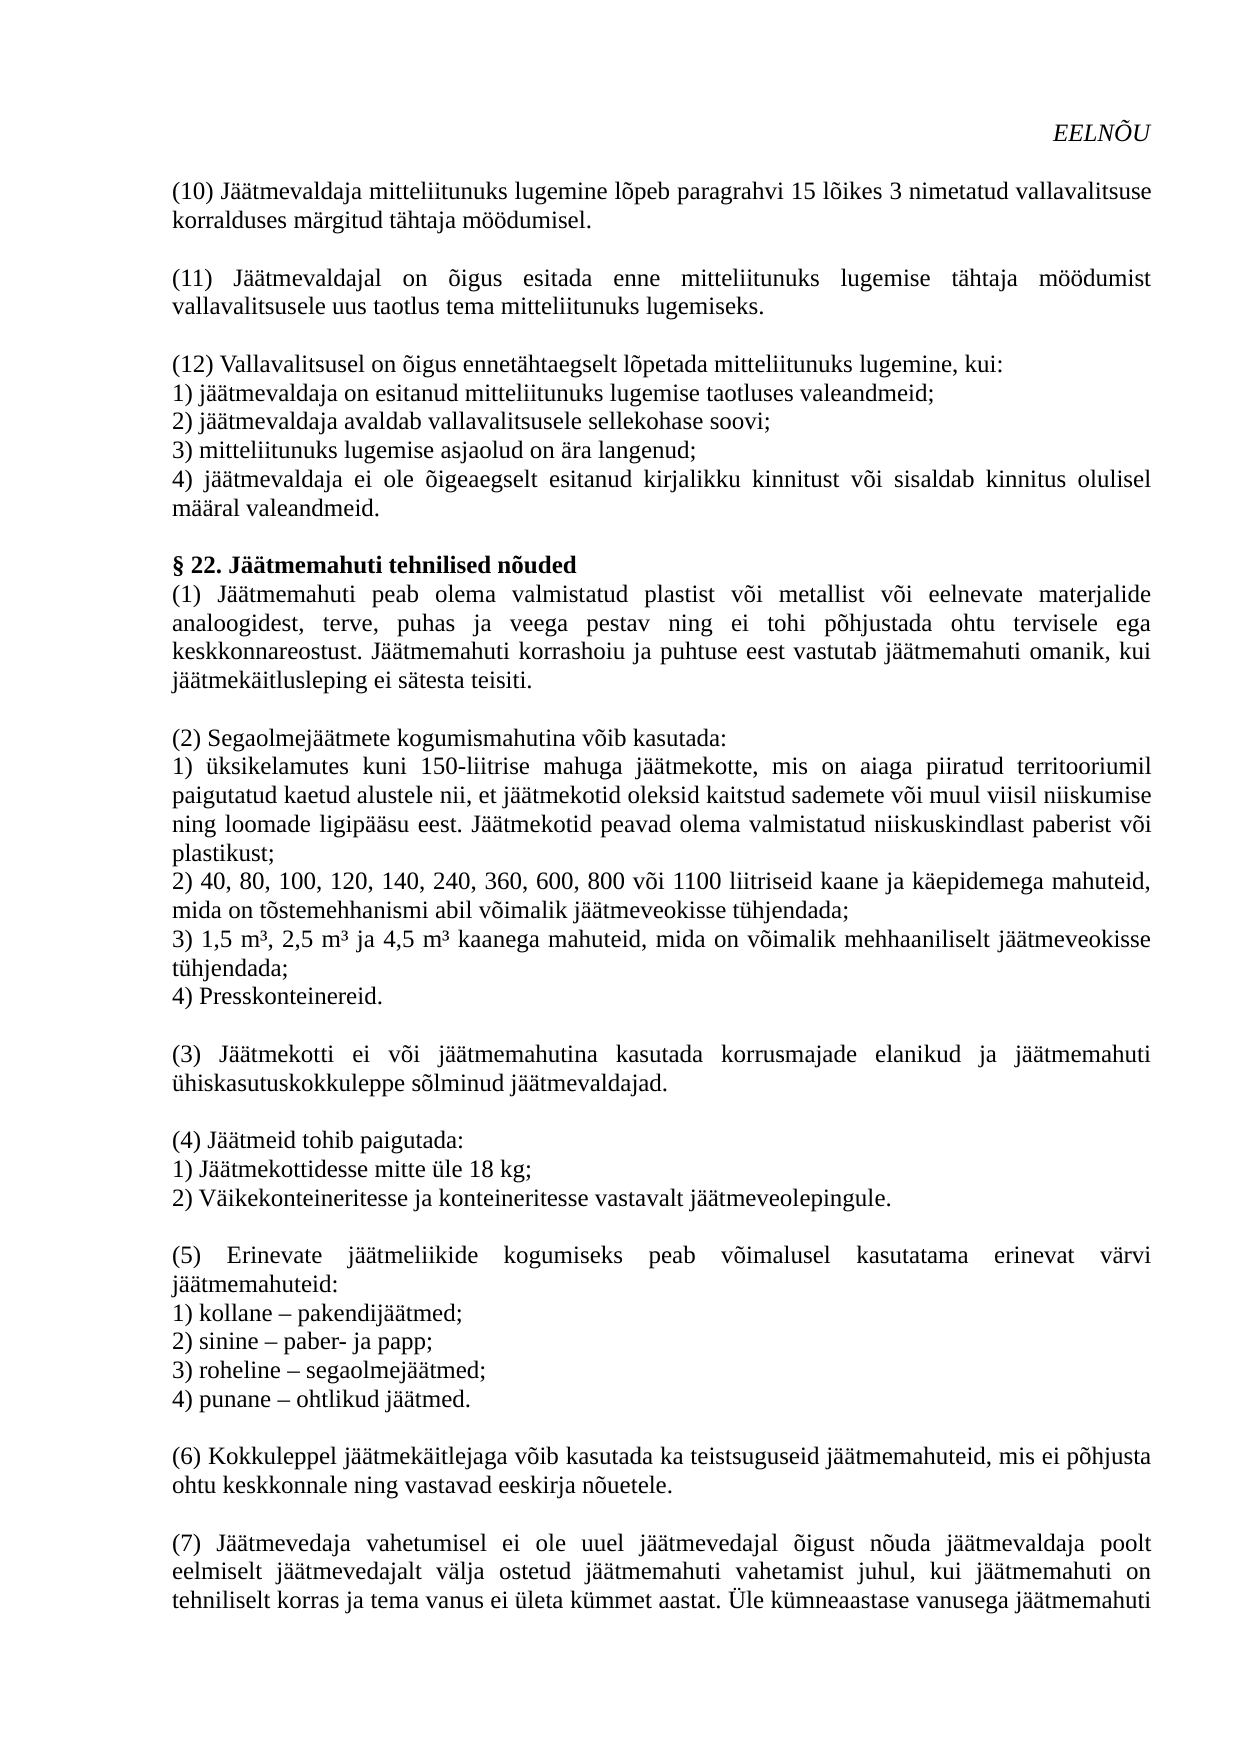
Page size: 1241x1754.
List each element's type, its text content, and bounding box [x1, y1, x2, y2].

text 3) roheline – segaolmejäätmed; [172, 1355, 1152, 1384]
text (11) Jäätmevaldajal on õigus esitada enne mitteliitunuks lugemise tähtaja möödumist vallavalitsusele uus taotlus tema mitteliitunuks lugemiseks. [172, 263, 1152, 320]
text 4) punane – ohtlikud jäätmed. [172, 1384, 1152, 1413]
text (5) Erinevate jäätmeliikide kogumiseks peab võimalusel kasutatama erinevat värvi jäätmemahuteid: [172, 1240, 1152, 1298]
text 1) üksikelamutes kuni 150-liitrise mahuga jäätmekotte, mis on aiaga piiratud territooriumil paigutatud kaetud alustele nii, et jäätmekotid oleksid kaitstud sademete või muul viisil niiskumise ning loomade ligipääsu eest. Jäätmekotid peavad olema valmistatud niiskuskindlast paberist või plastikust; [172, 751, 1152, 866]
text 3) mitteliitunuks lugemise asjaolud on ära langenud; [172, 435, 1152, 464]
text (4) Jäätmeid tohib paigutada: [172, 1125, 1152, 1154]
text 3) 1,5 m³, 2,5 m³ ja 4,5 m³ kaanega mahuteid, mida on võimalik mehhaaniliselt jäätmeveokisse tühjendada; [172, 924, 1152, 981]
text 2) Väikekonteineritesse ja konteineritesse vastavalt jäätmeveolepingule. [172, 1183, 1152, 1211]
text (1) Jäätmemahuti peab olema valmistatud plastist või metallist või eelnevate materjalide analoogidest, terve, puhas ja veega pestav ning ei tohi põhjustada ohtu tervisele ega keskkonnareostust. Jäätmemahuti korrashoiu ja puhtuse eest vastutab jäätmemahuti omanik, kui jäätmekäitlusleping ei sätesta teisiti. [172, 579, 1152, 694]
text 2) 40, 80, 100, 120, 140, 240, 360, 600, 800 või 1100 liitriseid kaane ja käepidemega mahuteid, mida on tõstemehhanismi abil võimalik jäätmeveokisse tühjendada; [172, 866, 1152, 924]
text (12) Vallavalitsusel on õigus ennetähtaegselt lõpetada mitteliitunuks lugemine, kui: [172, 349, 1152, 378]
text 2) sinine – paber- ja papp; [172, 1326, 1152, 1355]
text 4) Presskonteinereid. [172, 981, 1152, 1010]
text 4) jäätmevaldaja ei ole õigeaegselt esitanud kirjalikku kinnitust või sisaldab kinnitus olulisel määral valeandmeid. [172, 464, 1152, 521]
text 1) jäätmevaldaja on esitanud mitteliitunuks lugemise taotluses valeandmeid; [172, 378, 1152, 406]
text (2) Segaolmejäätmete kogumismahutina võib kasutada: [172, 723, 1152, 751]
text (10) Jäätmevaldaja mitteliitunuks lugemine lõpeb paragrahvi 15 lõikes 3 nimetatud vallavalitsuse korralduses märgitud tähtaja möödumisel. [172, 176, 1152, 234]
text 1) Jäätmekottidesse mitte üle 18 kg; [172, 1154, 1152, 1183]
text 2) jäätmevaldaja avaldab vallavalitsusele sellekohase soovi; [172, 406, 1152, 435]
text (3) Jäätmekotti ei või jäätmemahutina kasutada korrusmajade elanikud ja jäätmemahuti ühiskasutuskokkuleppe sõlminud jäätmevaldajad. [172, 1039, 1152, 1096]
text (7) Jäätmevedaja vahetumisel ei ole uuel jäätmevedajal õigust nõuda jäätmevaldaja poolt eelmiselt jäätmevedajalt välja ostetud jäätmemahuti vahetamist juhul, kui jäätmemahuti on tehniliselt korras ja tema vanus ei ületa kümmet aastat. Üle kümneaastase vanusega jäätmemahuti [172, 1528, 1152, 1614]
text 1) kollane – pakendijäätmed; [172, 1298, 1152, 1326]
text § 22. Jäätmemahuti tehnilised nõuded [172, 550, 1152, 579]
text (6) Kokkuleppel jäätmekäitlejaga võib kasutada ka teistsuguseid jäätmemahuteid, mis ei põhjusta ohtu keskkonnale ning vastavad eeskirja nõuetele. [172, 1441, 1152, 1499]
